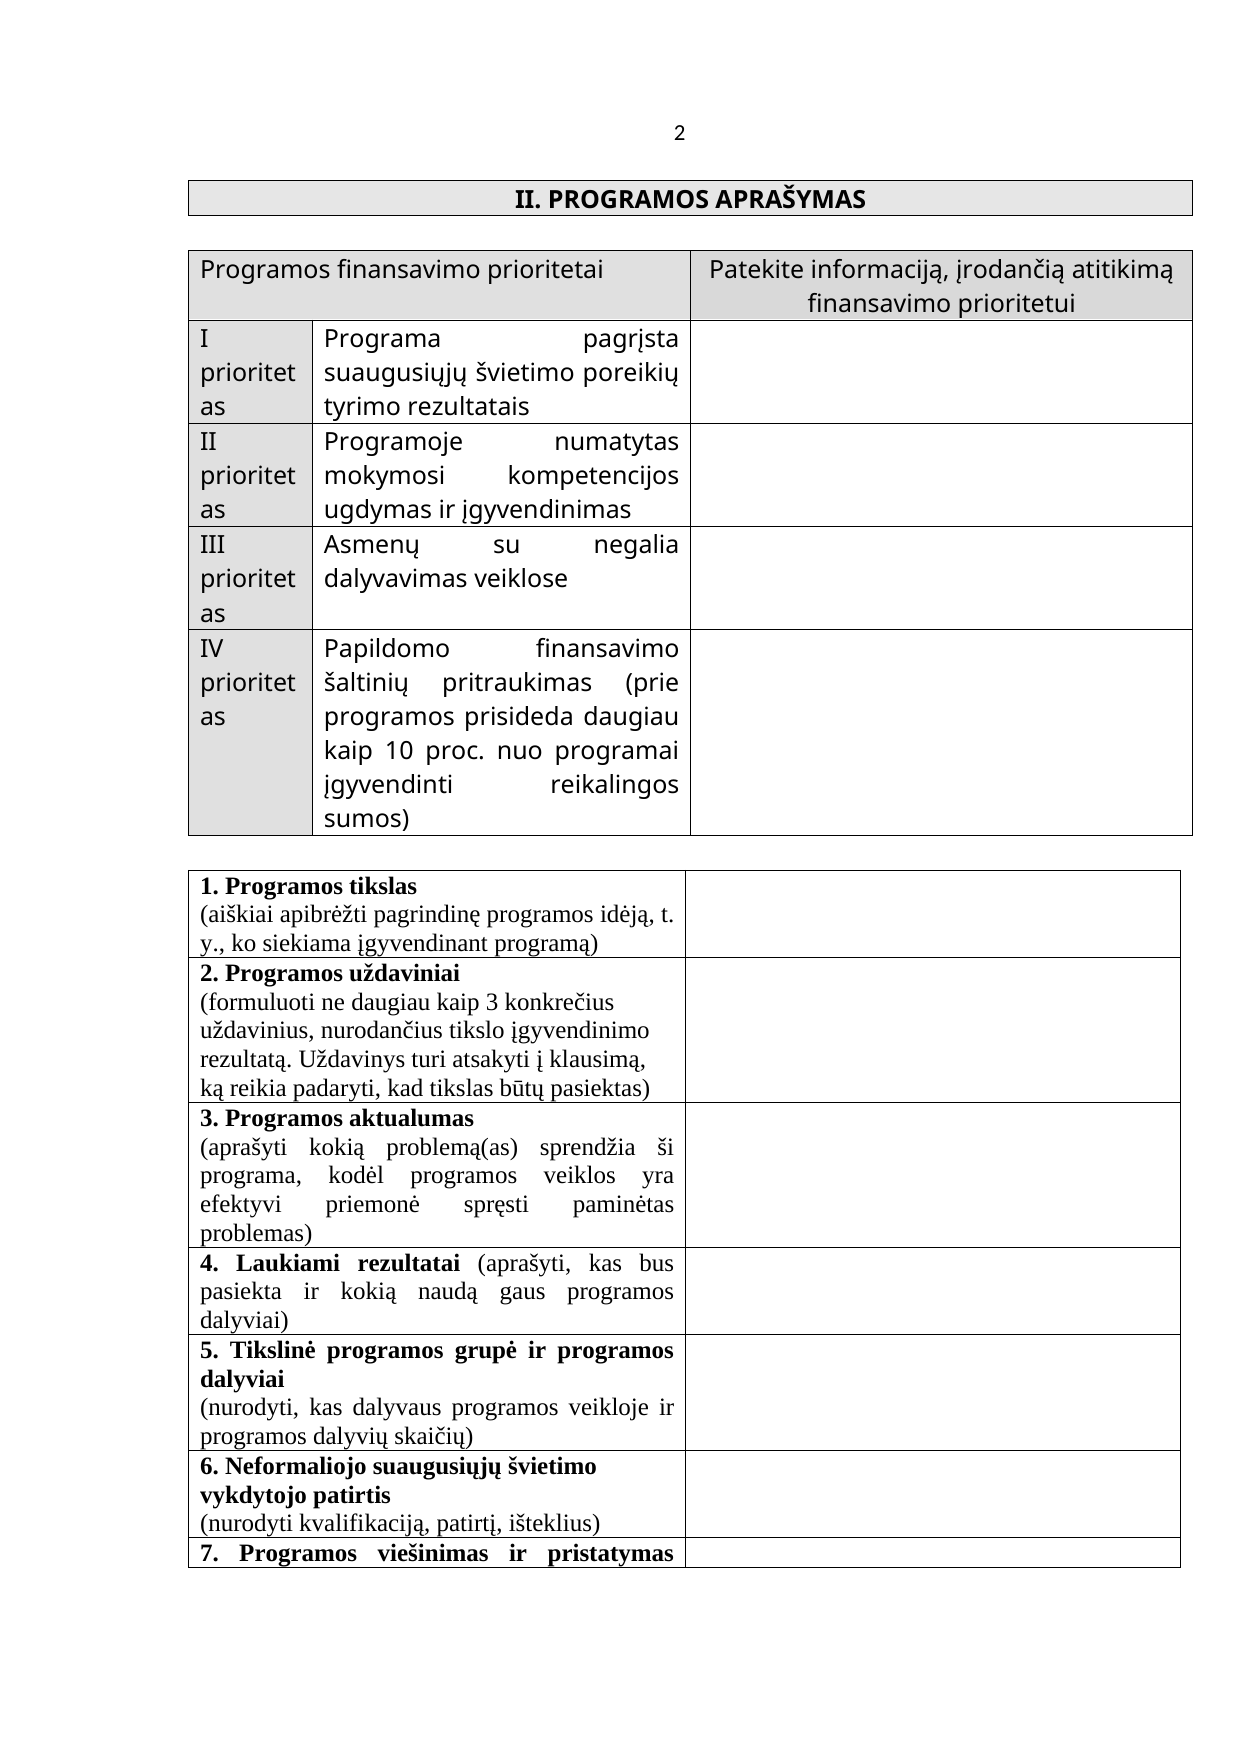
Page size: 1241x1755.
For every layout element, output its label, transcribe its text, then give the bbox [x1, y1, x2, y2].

table_cell III prioritetas [189, 527, 312, 629]
table_cell 3. Programos aktualumas (aprašyti kokią problemą(as) sprendžia ši programa, kodėl programos veiklos yra efektyvi priemonė spręsti paminėtas problemas) [189, 1103, 685, 1247]
table_cell [691, 321, 1192, 423]
table_cell [686, 1538, 1180, 1567]
table_cell [686, 1451, 1180, 1537]
table_header 1. Programos tikslas (aiškiai apibrėžti pagrindinę programos idėją, t. y., ko siekiama įgyvendinant programą) [189, 871, 685, 957]
table_cell 6. Neformaliojo suaugusiųjų švietimo vykdytojo patirtis (nurodyti kvalifikaciją, patirtį, išteklius) [189, 1451, 685, 1537]
table_cell 4. Laukiami rezultatai (aprašyti, kas bus pasiekta ir kokią naudą gaus programos dalyviai) [189, 1248, 685, 1334]
table_cell 5. Tikslinė programos grupė ir programos dalyviai (nurodyti, kas dalyvaus programos veikloje ir programos dalyvių skaičių) [189, 1335, 685, 1450]
table_cell [686, 1103, 1180, 1247]
table_header [686, 871, 1180, 957]
table_cell [691, 630, 1192, 835]
table_header II. PROGRAMOS APRAŠYMAS [189, 181, 1192, 215]
table_cell IV prioritetas [189, 630, 312, 835]
table_cell [686, 1335, 1180, 1450]
table_header Programos finansavimo prioritetai [189, 251, 690, 319]
table_cell [691, 527, 1192, 629]
table_cell [686, 958, 1180, 1102]
table_cell II prioritetas [189, 424, 312, 526]
table_cell Asmenų su negalia dalyvavimas veiklose [313, 527, 690, 629]
table_header Patekite informaciją, įrodančią atitikimą finansavimo prioritetui [691, 251, 1192, 319]
table_cell [686, 1248, 1180, 1334]
table_cell 7. Programos viešinimas ir pristatymas [189, 1538, 685, 1567]
table_cell [691, 424, 1192, 526]
table_cell Programoje numatytas mokymosi kompetencijos ugdymas ir įgyvendinimas [313, 424, 690, 526]
table_cell Papildomo finansavimo šaltinių pritraukimas (prie programos prisideda daugiau kaip 10 proc. nuo programai įgyvendinti reikalingos sumos) [313, 630, 690, 835]
table_cell I prioritetas [189, 321, 312, 423]
table_cell Programa pagrįsta suaugusiųjų švietimo poreikių tyrimo rezultatais [313, 321, 690, 423]
table_cell 2. Programos uždaviniai (formuluoti ne daugiau kaip 3 konkrečius uždavinius, nurodančius tikslo įgyvendinimo rezultatą. Uždavinys turi atsakyti į klausimą, ką reikia padaryti, kad tikslas būtų pasiektas) [189, 958, 685, 1102]
